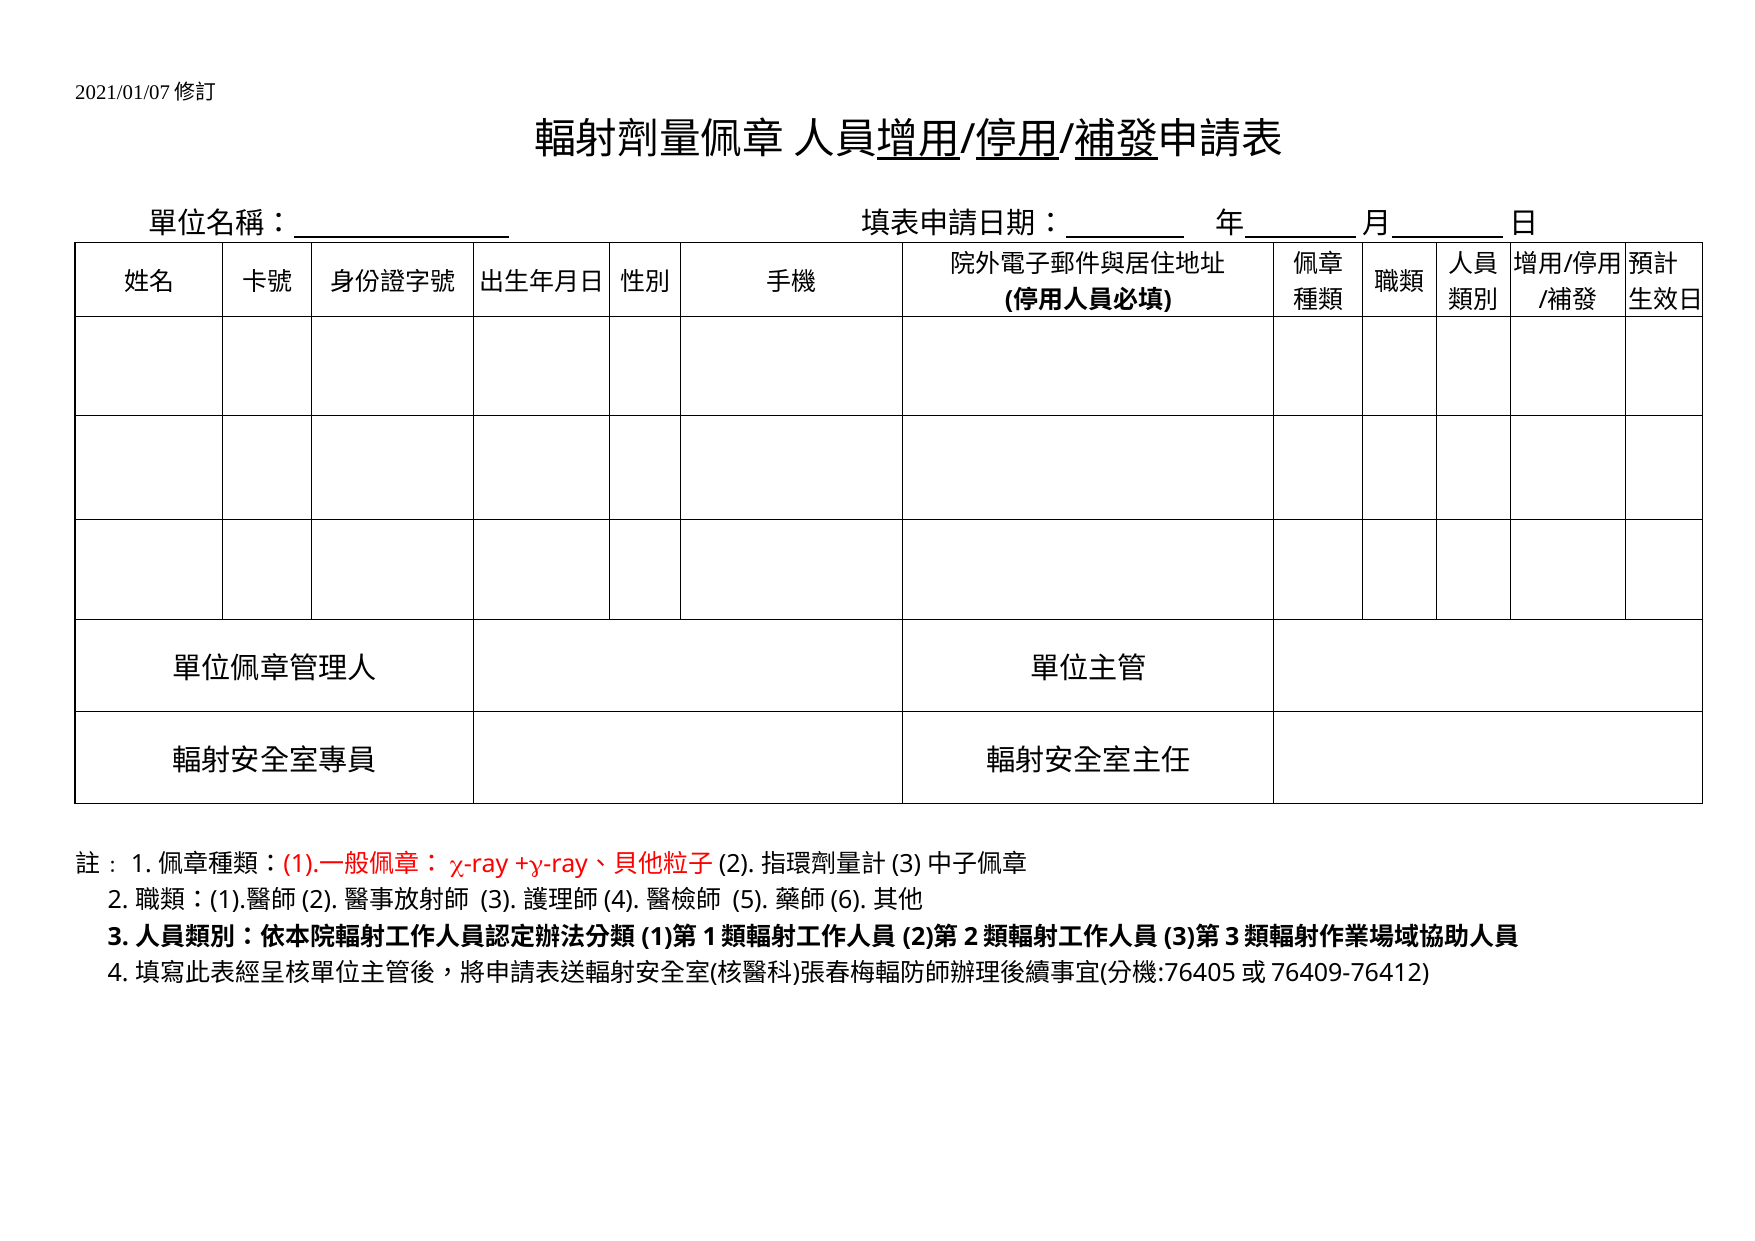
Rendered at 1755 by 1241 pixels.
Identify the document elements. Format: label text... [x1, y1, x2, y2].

table_cell [312, 416, 473, 519]
table_cell [474, 620, 902, 711]
table_header 身份證字號 [312, 243, 473, 316]
table_cell [223, 317, 311, 415]
table_header 增用/停用/補發 [1511, 243, 1625, 316]
table_header 姓名 [76, 243, 222, 316]
table_cell [903, 317, 1273, 415]
table_cell [1274, 317, 1362, 415]
table_cell 輻射安全室專員 [76, 712, 473, 803]
table_cell [903, 416, 1273, 519]
table_cell [1511, 416, 1625, 519]
table_cell [76, 317, 222, 415]
table_cell [1511, 317, 1625, 415]
table_cell [1274, 620, 1702, 711]
table_header 院外電子郵件與居住地址 (停用人員必填) [903, 243, 1273, 316]
text 輻射劑量佩章 人員增用/停用/補發申請表 [75, 105, 1679, 166]
table_cell [681, 416, 902, 519]
table_cell [223, 416, 311, 519]
table_cell [903, 520, 1273, 619]
table_cell 單位主管 [903, 620, 1273, 711]
table_cell [1274, 712, 1702, 803]
table_cell [312, 520, 473, 619]
table_cell [1363, 317, 1436, 415]
table_header 卡號 [223, 243, 311, 316]
table_cell [1363, 416, 1436, 519]
table_cell [1626, 416, 1702, 519]
table_cell [76, 416, 222, 519]
table_cell [474, 520, 609, 619]
table_cell [1626, 317, 1702, 415]
table_cell [610, 520, 680, 619]
table_cell [681, 317, 902, 415]
table_cell [1437, 416, 1510, 519]
table_header 佩章 種類 [1274, 243, 1362, 316]
table_header 職類 [1363, 243, 1436, 316]
table_cell [1437, 520, 1510, 619]
table_header 性別 [610, 243, 680, 316]
table_cell 輻射安全室主任 [903, 712, 1273, 803]
text 3. 人員類別：依本院輻射工作人員認定辦法分類 (1)第1類輻射工作人員 (2)第2類輻射工作人員 (3)第3類輻射作業場域協助人員 [75, 916, 1679, 952]
table_cell [610, 317, 680, 415]
table_cell [1437, 317, 1510, 415]
table_cell [1626, 520, 1702, 619]
table_header 出生年月日 [474, 243, 609, 316]
table_cell 單位佩章管理人 [76, 620, 473, 711]
table_cell [1274, 416, 1362, 519]
table_cell [312, 317, 473, 415]
table_cell [474, 416, 609, 519]
text 2. 職類：(1).醫師 (2). 醫事放射師 (3). 護理師 (4). 醫檢師 (5). 藥師 (6). 其他 [75, 880, 1679, 916]
table_header 人員 類別 [1437, 243, 1510, 316]
table_cell [681, 520, 902, 619]
table_cell [223, 520, 311, 619]
table_header 預計 生效日 [1626, 243, 1702, 316]
table_header 手機 [681, 243, 902, 316]
table_cell [1511, 520, 1625, 619]
text 註﹕ 1. 佩章種類：(1).一般佩章： -ray +-ray、貝他粒子 (2). 指環劑量計 (3) 中子佩章 [75, 843, 1679, 880]
table_cell [610, 416, 680, 519]
table_cell [76, 520, 222, 619]
table_cell [1363, 520, 1436, 619]
text 4. 填寫此表經呈核單位主管後，將申請表送輻射安全室(核醫科)張春梅輻防師辦理後續事宜(分機:76405或76409-76412) [75, 952, 1679, 988]
table_cell [474, 712, 902, 803]
table_cell [474, 317, 609, 415]
table_cell [1274, 520, 1362, 619]
text 單位名稱： 填表申請日期： 年 月 日 [75, 200, 1679, 242]
